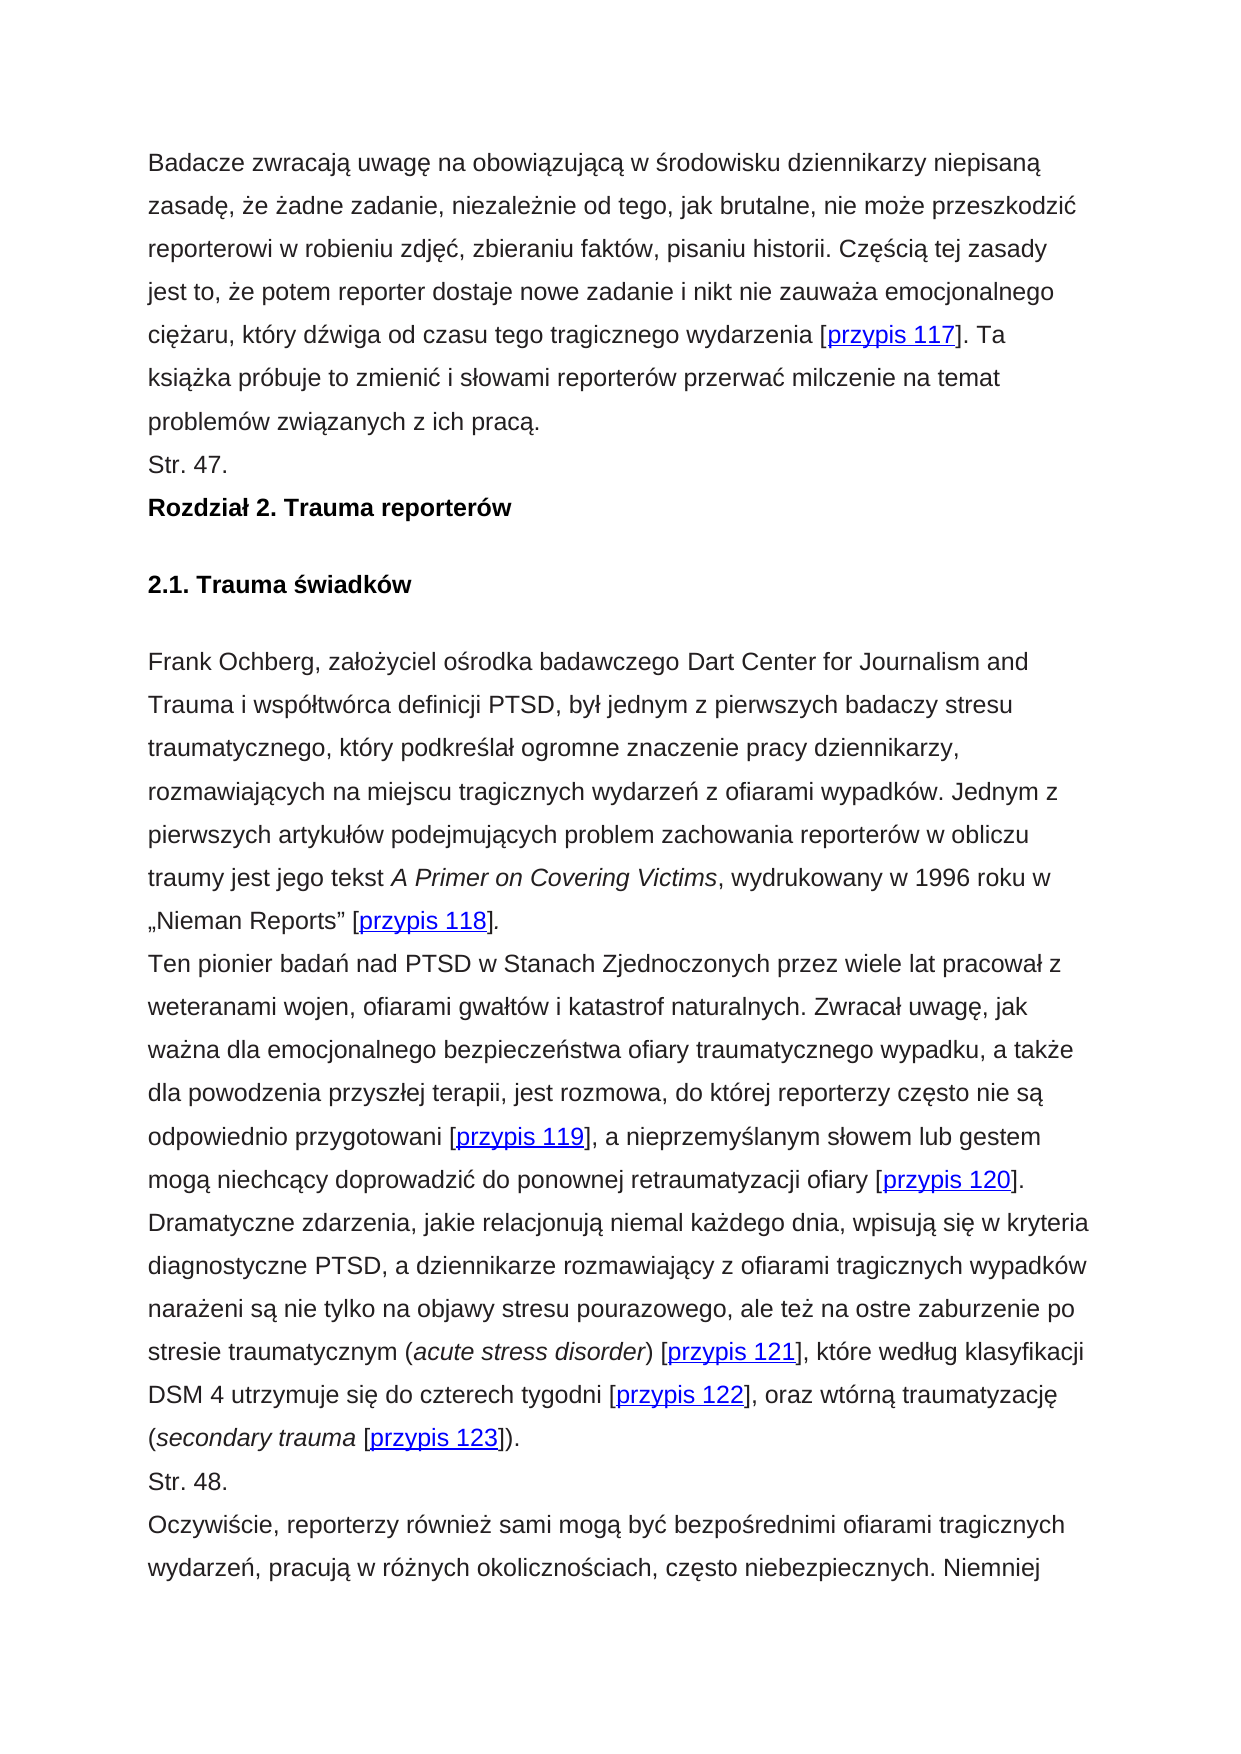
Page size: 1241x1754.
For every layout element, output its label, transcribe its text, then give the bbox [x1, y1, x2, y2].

text Dramatyczne zdarzenia, jakie relacjonują niemal każdego dnia, wpisują się w kryteria diagnostyczne PTSD, a dziennikarze rozmawiający z ofiarami tragicznych wypadków narażeni są nie tylko na objawy stresu pourazowego, ale też na ostre zaburzenie po stresie traumatycznym (acute stress disorder) [przypis 121], które według klasyfikacji DSM 4 utrzymuje się do czterech tygodni [przypis 122], oraz wtórną traumatyzację (secondary trauma [przypis 123]). [148, 1208, 1092, 1452]
text Str. 47. [148, 449, 1092, 478]
text Oczywiście, reporterzy również sami mogą być bezpośrednimi ofiarami tragicznych wydarzeń, pracują w różnych okolicznościach, często niebezpiecznych. Niemniej [148, 1509, 1092, 1581]
subtitle Rozdział 2. Trauma reporterów [148, 493, 1092, 521]
text Ten pionier badań nad PTSD w Stanach Zjednoczonych przez wiele lat pracował z weteranami wojen, ofiarami gwałtów i katastrof naturalnych. Zwracał uwagę, jak ważna dla emocjonalnego bezpieczeństwa ofiary traumatycznego wypadku, a także dla powodzenia przyszłej terapii, jest rozmowa, do której reporterzy często nie są odpowiednio przygotowani [przypis 119], a nieprzemyślanym słowem lub gestem mogą niechcący doprowadzić do ponownej retraumatyzacji ofiary [przypis 120]. [148, 949, 1092, 1193]
text Frank Ochberg, założyciel ośrodka badawczego Dart Center for Journalism and Trauma i współtwórca definicji PTSD, był jednym z pierwszych badaczy stresu traumatycznego, który podkreślał ogromne znaczenie pracy dziennikarzy, rozmawiających na miejscu tragicznych wydarzeń z ofiarami wypadków. Jednym z pierwszych artykułów podejmujących problem zachowania reporterów w obliczu traumy jest jego tekst A Primer on Covering Victims, wydrukowany w 1996 roku w „Nieman Reports” [przypis 118]. [148, 647, 1092, 934]
text Str. 48. [148, 1466, 1092, 1495]
subtitle 2.1. Trauma świadków [148, 570, 1092, 599]
text Badacze zwracają uwagę na obowiązującą w środowisku dziennikarzy niepisaną zasadę, że żadne zadanie, niezależnie od tego, jak brutalne, nie może przeszkodzić reporterowi w robieniu zdjęć, zbieraniu faktów, pisaniu historii. Częścią tej zasady jest to, że potem reporter dostaje nowe zadanie i nikt nie zauważa emocjonalnego ciężaru, który dźwiga od czasu tego tragicznego wydarzenia [przypis 117]. Ta książka próbuje to zmienić i słowami reporterów przerwać milczenie na temat problemów związanych z ich pracą. [148, 148, 1092, 435]
